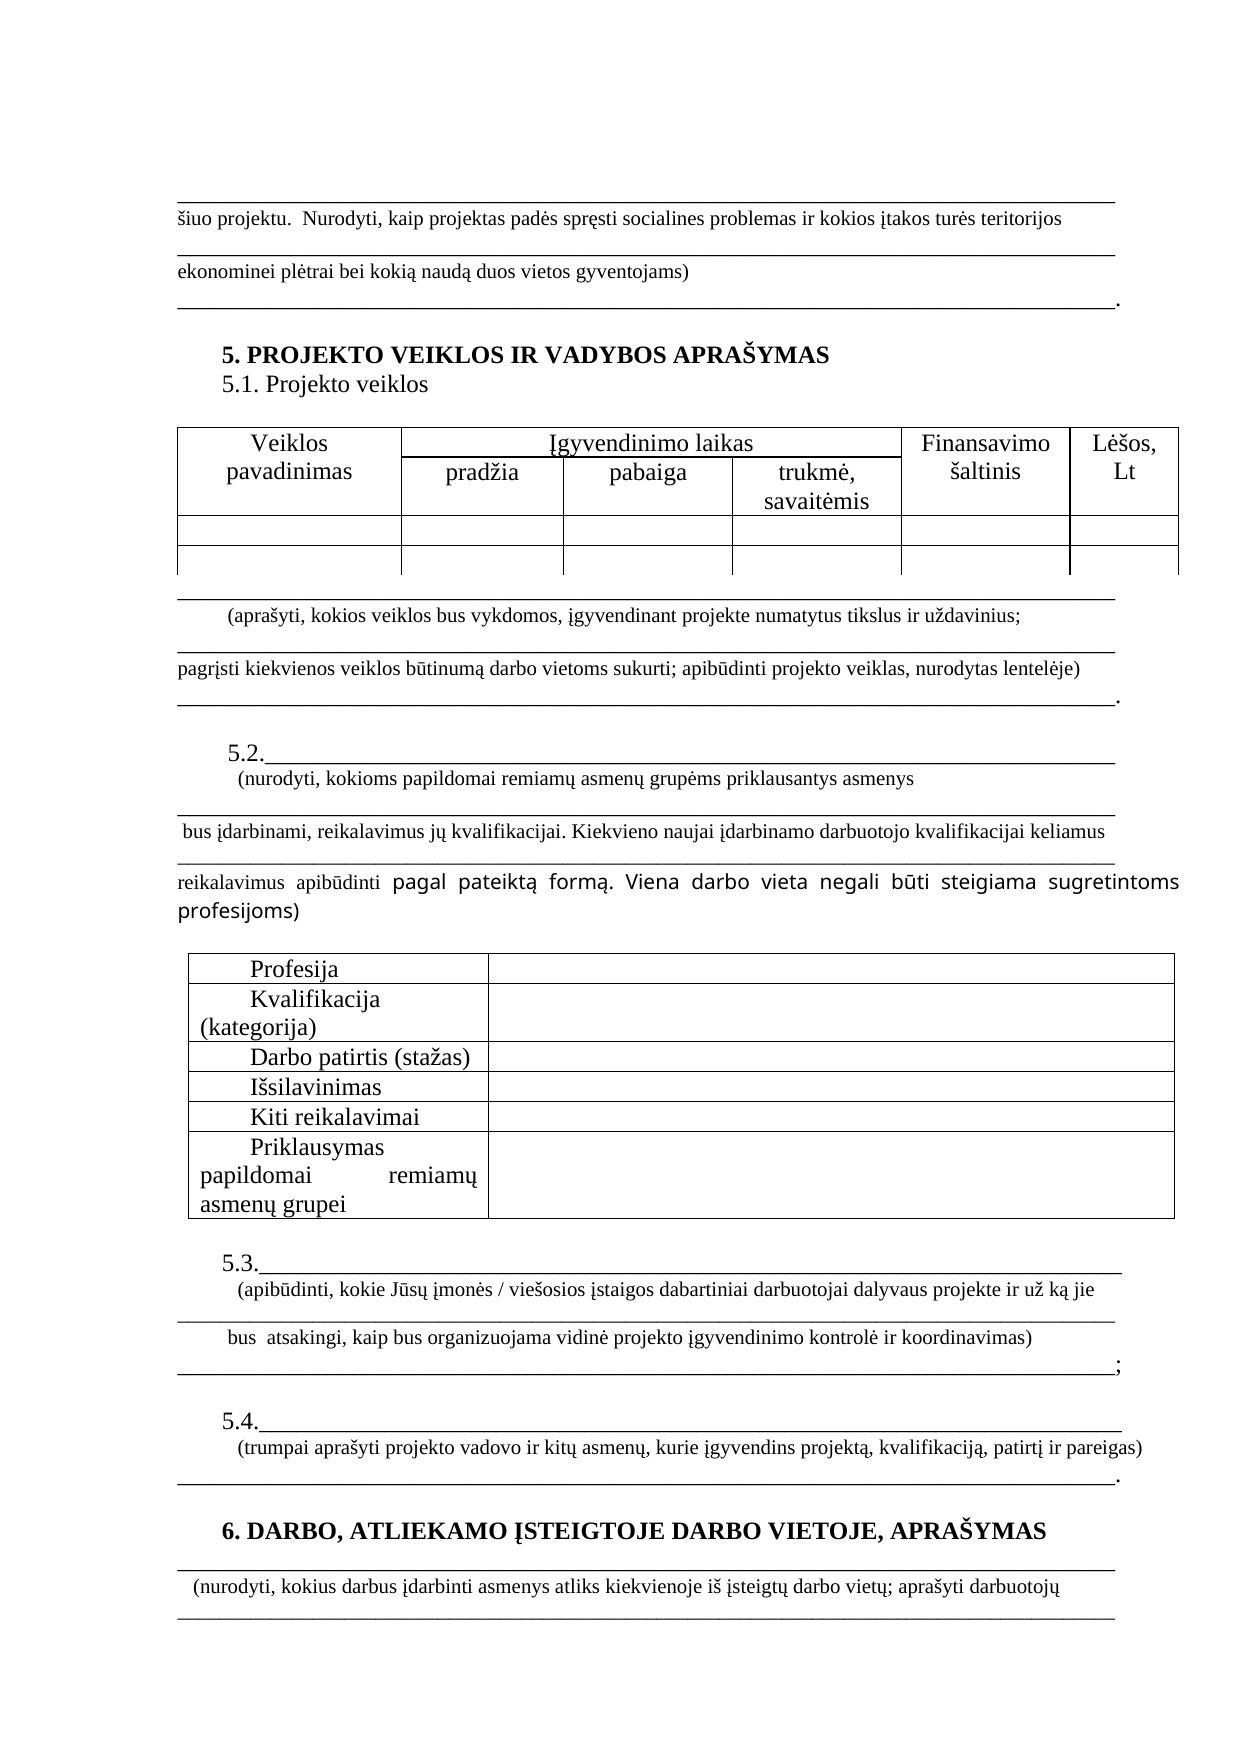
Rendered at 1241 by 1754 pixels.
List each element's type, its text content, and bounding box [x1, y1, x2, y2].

text (aprašyti, kokios veiklos bus vykdomos, įgyvendinant projekte numatytus tikslus ir uždavinius; [177, 603, 1181, 627]
table_cell pradžia [402, 458, 563, 515]
table_cell [902, 516, 1069, 545]
text ___________________________________________________________________________ [177, 177, 1181, 206]
text ___________________________________________________________________________ [177, 1545, 1181, 1574]
table_cell [733, 516, 901, 545]
table_header Profesija [189, 954, 488, 983]
table_cell pabaiga [564, 458, 732, 515]
text šiuo projektu. Nurodyti, kaip projektas padės spręsti socialines problemas ir kokios įtakos turės teritorijos [177, 206, 1181, 230]
text (apibūdinti, kokie Jūsų įmonės / viešosios įstaigos dabartiniai darbuotojai dalyvaus projekte ir už ką jie [177, 1276, 1181, 1301]
table_cell [178, 546, 401, 574]
text __________________________________________________________________________________________ [177, 843, 1181, 867]
table_cell [178, 516, 401, 545]
text bus įdarbinami, reikalavimus jų kvalifikacijai. Kiekvieno naujai įdarbinamo darbuotojo kvalifikacijai keliamus [177, 819, 1181, 843]
table_cell [402, 516, 563, 545]
table_cell [489, 1072, 1174, 1101]
text ___________________________________________________________________________ [177, 574, 1181, 603]
table_cell trukmė, savaitėmis [733, 458, 901, 515]
table_cell [1071, 516, 1178, 545]
text __________________________________________________________________________________________ [177, 1598, 1181, 1622]
table_cell [489, 984, 1174, 1041]
table_cell [564, 516, 732, 545]
table_cell Išsilavinimas [189, 1072, 488, 1101]
text reikalavimus apibūdinti pagal pateiktą formą. Viena darbo vieta negali būti steigiama sugretintoms profesijoms) [177, 867, 1181, 924]
table_cell Kiti reikalavimai [189, 1102, 488, 1131]
table_header Veiklos pavadinimas [178, 428, 401, 515]
text (trumpai aprašyti projekto vadovo ir kitų asmenų, kurie įgyvendins projektą, kvalifikaciją, patirtį ir pareigas) [177, 1435, 1181, 1459]
table_cell [402, 546, 563, 574]
text 5.3._____________________________________________________________________ [177, 1248, 1181, 1276]
text ___________________________________________________________________________ [177, 230, 1181, 259]
text pagrįsti kiekvienos veiklos būtinumą darbo vietoms sukurti; apibūdinti projekto veiklas, nurodytas lentelėje) [177, 656, 1181, 680]
text 6. Darbo, atliekamo įsteigtoje darbo vietoje, aprašymas [177, 1516, 1181, 1545]
table_cell [564, 546, 732, 574]
table_header Lėšos, Lt [1071, 428, 1178, 515]
text 5.1. Projekto veiklos [177, 369, 1181, 398]
text ___________________________________________________________________________. [177, 680, 1181, 709]
table_cell Darbo patirtis (stažas) [189, 1042, 488, 1071]
text 5.2.____________________________________________________________________ [177, 738, 1181, 766]
text bus atsakingi, kaip bus organizuojama vidinė projekto įgyvendinimo kontrolė ir koordinavimas) [177, 1324, 1181, 1349]
table_cell [489, 1102, 1174, 1131]
text (nurodyti, kokioms papildomai remiamų asmenų grupėms priklausantys asmenys [177, 766, 1181, 790]
table_cell [733, 546, 901, 574]
table_header Finansavimo šaltinis [902, 428, 1069, 515]
table_cell [1071, 546, 1178, 574]
text 5. PROJEKTO veiklos IR VADYBOS aprašymas [177, 340, 1181, 369]
table_header [489, 954, 1174, 983]
table_cell [489, 1132, 1174, 1218]
text 5.4._____________________________________________________________________ [177, 1406, 1181, 1435]
text ___________________________________________________________________________. [177, 283, 1181, 312]
table_cell [902, 546, 1069, 574]
text ekonominei plėtrai bei kokią naudą duos vietos gyventojams) [177, 259, 1181, 283]
text ___________________________________________________________________________ [177, 790, 1181, 819]
text ___________________________________________________________________________ [177, 627, 1181, 656]
table_cell [489, 1042, 1174, 1071]
table_cell Priklausymas papildomai remiamų asmenų grupei [189, 1132, 488, 1218]
table_cell Kvalifikacija (kategorija) [189, 984, 488, 1041]
text __________________________________________________________________________________________ [177, 1301, 1181, 1324]
text (nurodyti, kokius darbus įdarbinti asmenys atliks kiekvienoje iš įsteigtų darbo vietų; aprašyti darbuotojų [177, 1574, 1181, 1598]
text ___________________________________________________________________________. [177, 1459, 1181, 1488]
text ___________________________________________________________________________; [177, 1349, 1181, 1377]
table_header Įgyvendinimo laikas [402, 428, 901, 456]
